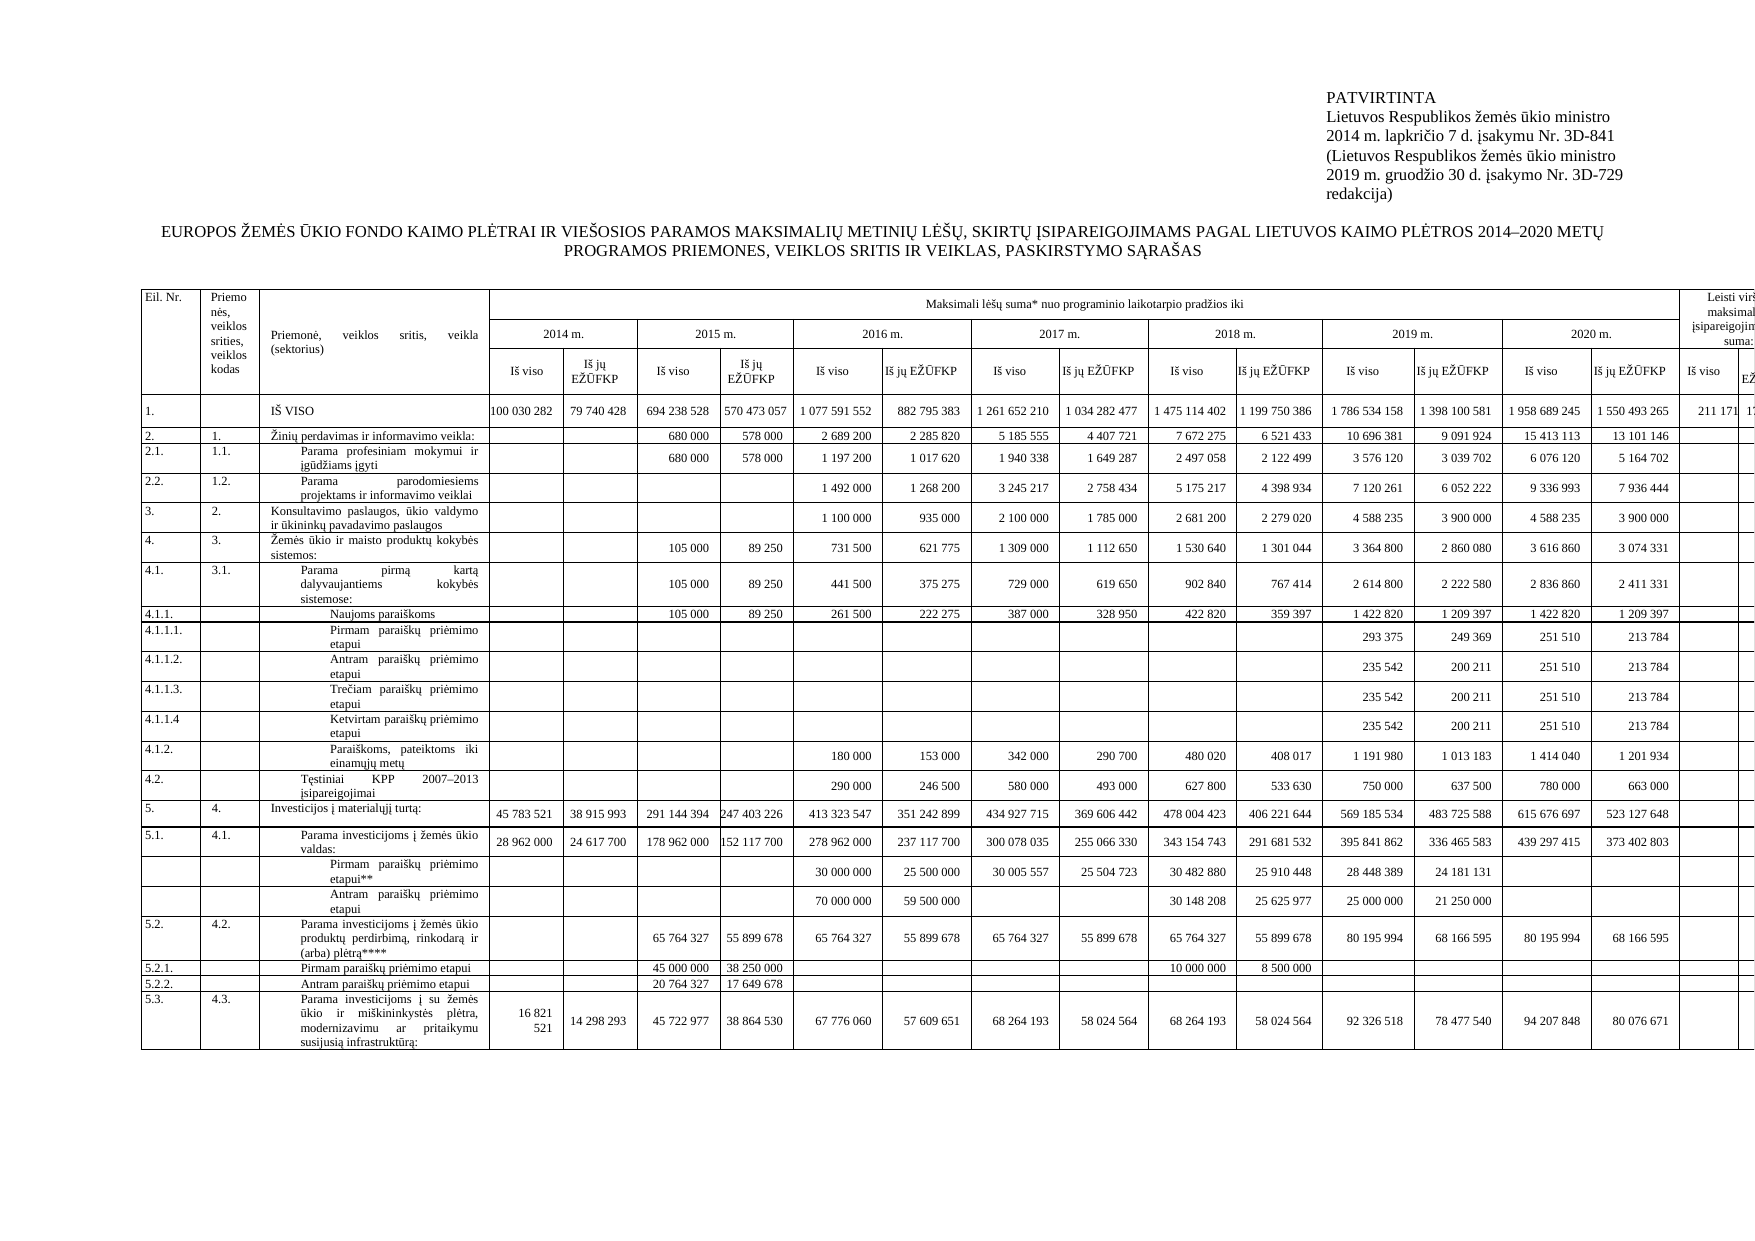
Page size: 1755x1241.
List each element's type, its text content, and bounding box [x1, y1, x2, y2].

table_cell [794, 712, 882, 741]
table_cell Antram paraiškų priėmimo etapui [260, 652, 489, 681]
table_header [1323, 260, 1414, 289]
table_cell [201, 682, 259, 711]
table_cell Investicijos į materialųjį turtą: [260, 801, 489, 826]
table_cell 627 800 [1149, 771, 1236, 800]
table_cell 4.1.1. [142, 607, 200, 621]
table_cell [638, 503, 720, 532]
table_cell 2019 m. [1323, 320, 1502, 348]
table_cell [638, 742, 720, 770]
table_cell 28 448 389 [1323, 857, 1414, 886]
text PATVIRTINTA [1311, 88, 1636, 107]
table_cell [1680, 607, 1738, 621]
table_cell [1149, 976, 1236, 991]
table_cell [1680, 887, 1738, 916]
table_cell 291 144 394 [638, 801, 720, 826]
table_cell 935 000 [883, 503, 971, 532]
text 2014 m. lapkričio 7 d. įsakymu Nr. 3D-841 [1311, 126, 1636, 145]
table_cell [490, 976, 563, 991]
text 2019 m. gruodžio 30 d. įsakymo Nr. 3D-729 [1311, 164, 1636, 184]
table_cell 1 077 591 552 [794, 395, 882, 427]
table_cell 58 024 564 [1060, 992, 1148, 1049]
table_cell [490, 712, 563, 741]
table_cell 3. [201, 533, 259, 562]
table_cell Iš jų EŽŪFKP [1739, 349, 1754, 394]
table_cell [564, 533, 637, 562]
table_cell [1680, 917, 1738, 960]
table_cell 406 221 644 [1237, 801, 1322, 826]
table_cell 67 776 060 [794, 992, 882, 1049]
table_cell [794, 623, 882, 651]
table_cell 1 197 200 [794, 444, 882, 472]
table_cell [201, 395, 259, 427]
table_cell [564, 607, 637, 621]
table_cell [972, 682, 1059, 711]
table_cell Eil. Nr. [142, 290, 200, 394]
table_cell 483 725 588 [1415, 801, 1502, 826]
table_cell [201, 607, 259, 621]
table_cell Žemės ūkio ir maisto produktų kokybės sistemos: [260, 533, 489, 562]
table_cell Tęstiniai KPP 2007–2013 įsipareigojimai [260, 771, 489, 800]
table_cell Iš viso [490, 349, 563, 394]
table_cell 251 510 [1503, 652, 1591, 681]
table_cell [972, 623, 1059, 651]
table_cell 213 784 [1592, 682, 1679, 711]
table_cell [972, 887, 1059, 916]
table_cell 246 500 [883, 771, 971, 800]
table_cell Parama investicijoms į žemės ūkio valdas: [260, 828, 489, 856]
table_cell 291 681 532 [1237, 828, 1322, 856]
table_cell [201, 976, 259, 991]
table_cell [1680, 828, 1738, 856]
table_cell 100 030 282 [490, 395, 563, 427]
table_cell 1 786 534 158 [1323, 395, 1414, 427]
table_cell [490, 742, 563, 770]
table_cell [1680, 533, 1738, 562]
table_cell 882 795 383 [883, 395, 971, 427]
table_cell 30 000 000 [794, 857, 882, 886]
table_cell [1060, 682, 1148, 711]
table_cell 78 477 540 [1415, 992, 1502, 1049]
table_cell 59 500 000 [883, 887, 971, 916]
table_cell 4.1.1.2. [142, 652, 200, 681]
table_cell 255 066 330 [1060, 828, 1148, 856]
table_cell 153 000 [883, 742, 971, 770]
table_cell [1739, 533, 1754, 562]
table_cell 68 166 595 [1592, 917, 1679, 960]
table_cell [564, 428, 637, 443]
table_cell [1503, 887, 1591, 916]
table_cell Antram paraiškų priėmimo etapui [260, 887, 489, 916]
table_cell 3 074 331 [1592, 533, 1679, 562]
table_cell [794, 652, 882, 681]
table_cell [490, 917, 563, 960]
table_cell [1739, 917, 1754, 960]
table_cell 10 000 000 [1149, 961, 1236, 975]
table_cell 45 783 521 [490, 801, 563, 826]
table_cell 1 422 820 [1503, 607, 1591, 621]
table_cell 387 000 [972, 607, 1059, 621]
table_cell 5.1. [142, 828, 200, 856]
table_cell [1149, 712, 1236, 741]
table_cell [490, 961, 563, 975]
table_cell [564, 857, 637, 886]
table_cell [721, 623, 793, 651]
table_cell [1680, 503, 1738, 532]
table_cell 79 740 428 [564, 395, 637, 427]
table_cell 80 195 994 [1323, 917, 1414, 960]
table_cell [794, 976, 882, 991]
table_cell Iš jų EŽŪFKP [1592, 349, 1679, 394]
table_cell 1 414 040 [1503, 742, 1591, 770]
table_cell Antram paraiškų priėmimo etapui [260, 976, 489, 991]
table_cell 178 962 000 [638, 828, 720, 856]
table_cell 45 000 000 [638, 961, 720, 975]
table_cell Iš viso [972, 349, 1059, 394]
table_cell [1592, 961, 1679, 975]
table_cell 25 504 723 [1060, 857, 1148, 886]
table_cell 4. [201, 801, 259, 826]
table_cell [721, 682, 793, 711]
table_cell 4.2. [142, 771, 200, 800]
table_cell 621 775 [883, 533, 971, 562]
table_cell [1415, 961, 1502, 975]
table_cell [490, 474, 563, 502]
table_cell 30 148 208 [1149, 887, 1236, 916]
table_cell [638, 771, 720, 800]
table_cell 3. [142, 503, 200, 532]
table_cell 58 024 564 [1237, 992, 1322, 1049]
table_cell Paraiškoms, pateiktoms iki einamųjų metų [260, 742, 489, 770]
table_cell 1 209 397 [1415, 607, 1502, 621]
table_cell 65 764 327 [638, 917, 720, 960]
table_cell 7 672 275 [1149, 428, 1236, 443]
table_cell Pirmam paraiškų priėmimo etapui** [260, 857, 489, 886]
table_cell 1 100 000 [794, 503, 882, 532]
table_cell 6 076 120 [1503, 444, 1591, 472]
table_cell 57 609 651 [883, 992, 971, 1049]
table_cell 38 864 530 [721, 992, 793, 1049]
table_cell 422 820 [1149, 607, 1236, 621]
table_cell [1739, 652, 1754, 681]
table_cell [1739, 563, 1754, 606]
table_cell 247 403 226 [721, 801, 793, 826]
table_cell [1739, 444, 1754, 472]
table_cell [564, 742, 637, 770]
table_cell [1739, 623, 1754, 651]
table_header [1414, 260, 1503, 289]
table_cell 80 195 994 [1503, 917, 1591, 960]
table_cell [564, 623, 637, 651]
table_cell 20 764 327 [638, 976, 720, 991]
table_cell 2018 m. [1149, 320, 1322, 348]
table_cell Iš jų EŽŪFKP [721, 349, 793, 394]
table_cell Iš jų EŽŪFKP [883, 349, 971, 394]
table_cell 89 250 [721, 563, 793, 606]
table_cell 261 500 [794, 607, 882, 621]
table_cell 2 411 331 [1592, 563, 1679, 606]
table_cell 2 497 058 [1149, 444, 1236, 472]
table_cell [638, 474, 720, 502]
table_cell 30 482 880 [1149, 857, 1236, 886]
table_cell Parama investicijoms į su žemės ūkio ir miškininkystės plėtra, modernizavimu ar pritaikymu susijusią infrastruktūrą: [260, 992, 489, 1049]
table_cell 290 000 [794, 771, 882, 800]
table_cell [1060, 652, 1148, 681]
table_cell 16 821 521 [490, 992, 563, 1049]
table_cell [1739, 801, 1754, 826]
table_cell [1237, 682, 1322, 711]
table_cell 369 606 442 [1060, 801, 1148, 826]
table_cell 1 492 000 [794, 474, 882, 502]
table_cell 5 164 702 [1592, 444, 1679, 472]
table_cell [1739, 742, 1754, 770]
table_cell [721, 474, 793, 502]
table_cell 2014 m. [490, 320, 637, 348]
table_cell [1237, 623, 1322, 651]
table_header [141, 260, 200, 289]
table_cell [201, 712, 259, 741]
table_cell Naujoms paraiškoms [260, 607, 489, 621]
table_cell [1149, 682, 1236, 711]
table_cell [564, 474, 637, 502]
table_cell [490, 607, 563, 621]
table_cell Leisti viršyti maksimalius įsipareigojimus šia suma: [1680, 290, 1754, 348]
table_cell 343 154 743 [1149, 828, 1236, 856]
table_cell 200 211 [1415, 682, 1502, 711]
table_cell 92 326 518 [1323, 992, 1414, 1049]
table_cell 2 222 580 [1415, 563, 1502, 606]
table_cell [564, 917, 637, 960]
table_cell 68 264 193 [972, 992, 1059, 1049]
table_cell Iš viso [638, 349, 720, 394]
table_cell [1680, 474, 1738, 502]
table_cell [564, 771, 637, 800]
table_header [1680, 260, 1739, 289]
table_cell 1 550 493 265 [1592, 395, 1679, 427]
table_cell Pirmam paraiškų priėmimo etapui [260, 623, 489, 651]
table_cell [564, 712, 637, 741]
table_cell 1 199 750 386 [1237, 395, 1322, 427]
table_cell 1 261 652 210 [972, 395, 1059, 427]
table_cell 2.2. [142, 474, 200, 502]
table_cell 222 275 [883, 607, 971, 621]
table_cell 1 034 282 477 [1060, 395, 1148, 427]
table_cell Iš jų EŽŪFKP [564, 349, 637, 394]
table_cell [1680, 563, 1738, 606]
table_cell 55 899 678 [883, 917, 971, 960]
table_cell 200 211 [1415, 652, 1502, 681]
table_cell 38 915 993 [564, 801, 637, 826]
table_cell 4.1.2. [142, 742, 200, 770]
table_cell 434 927 715 [972, 801, 1059, 826]
table_cell [1237, 976, 1322, 991]
table_cell [883, 976, 971, 991]
table_cell [1680, 652, 1738, 681]
table_cell 533 630 [1237, 771, 1322, 800]
table_cell 105 000 [638, 607, 720, 621]
table_cell 4. [142, 533, 200, 562]
table_cell 25 500 000 [883, 857, 971, 886]
table_cell 249 369 [1415, 623, 1502, 651]
table_cell [794, 682, 882, 711]
table_cell Iš viso [1680, 349, 1738, 394]
table_cell 1 191 980 [1323, 742, 1414, 770]
table_header [1148, 260, 1237, 289]
table_cell 694 238 528 [638, 395, 720, 427]
table_cell 480 020 [1149, 742, 1236, 770]
table_cell Konsultavimo paslaugos, ūkio valdymo ir ūkininkų pavadavimo paslaugos [260, 503, 489, 532]
table_cell 780 000 [1503, 771, 1591, 800]
table_cell 300 078 035 [972, 828, 1059, 856]
table_cell [721, 503, 793, 532]
table_cell 25 910 448 [1237, 857, 1322, 886]
table_cell 2. [142, 428, 200, 443]
table_cell 152 117 700 [721, 828, 793, 856]
table_cell 3 616 860 [1503, 533, 1591, 562]
table_cell 615 676 697 [1503, 801, 1591, 826]
table_cell 5. [142, 801, 200, 826]
table_cell 200 211 [1415, 712, 1502, 741]
table_cell 251 510 [1503, 682, 1591, 711]
table_cell 3 245 217 [972, 474, 1059, 502]
table_cell [1739, 607, 1754, 621]
table_cell [883, 961, 971, 975]
table_cell Iš jų EŽŪFKP [1060, 349, 1148, 394]
table_cell 2 689 200 [794, 428, 882, 443]
table_cell [490, 428, 563, 443]
table_header [1060, 260, 1148, 289]
table_cell [490, 533, 563, 562]
table_cell 235 542 [1323, 712, 1414, 741]
table_cell 180 000 [794, 742, 882, 770]
table_cell [490, 623, 563, 651]
table_cell [564, 503, 637, 532]
table_cell [1739, 976, 1754, 991]
table_cell 1.1. [201, 444, 259, 472]
table_cell [490, 444, 563, 472]
table_cell [490, 682, 563, 711]
table_cell 65 764 327 [972, 917, 1059, 960]
table_cell 25 000 000 [1323, 887, 1414, 916]
table_cell [972, 961, 1059, 975]
table_cell 4 407 721 [1060, 428, 1148, 443]
table_cell [564, 563, 637, 606]
table_cell 5.2.1. [142, 961, 200, 975]
table_cell 731 500 [794, 533, 882, 562]
table_cell 580 000 [972, 771, 1059, 800]
table_cell [883, 623, 971, 651]
table_cell Pirmam paraiškų priėmimo etapui [260, 961, 489, 975]
table_cell [638, 857, 720, 886]
table_cell 278 962 000 [794, 828, 882, 856]
table_cell 14 298 293 [564, 992, 637, 1049]
table_cell 251 510 [1503, 712, 1591, 741]
table_cell 441 500 [794, 563, 882, 606]
table_cell 1 268 200 [883, 474, 971, 502]
table_cell 5.2. [142, 917, 200, 960]
table_cell 45 722 977 [638, 992, 720, 1049]
table_cell [1680, 961, 1738, 975]
table_cell 570 473 057 [721, 395, 793, 427]
table_cell 3 364 800 [1323, 533, 1414, 562]
table_cell [972, 712, 1059, 741]
table_cell [1503, 857, 1591, 886]
table_cell [1739, 771, 1754, 800]
table_cell 2 122 499 [1237, 444, 1322, 472]
table_cell 413 323 547 [794, 801, 882, 826]
table_cell [1739, 961, 1754, 975]
table_cell 235 542 [1323, 682, 1414, 711]
table_cell 1. [201, 428, 259, 443]
table_cell 373 402 803 [1592, 828, 1679, 856]
table_cell [1680, 428, 1738, 443]
table_cell 4.2. [201, 917, 259, 960]
table_cell 2017 m. [972, 320, 1148, 348]
table_header [490, 260, 794, 289]
table_cell 38 250 000 [721, 961, 793, 975]
table_cell Iš jų EŽŪFKP [1415, 349, 1502, 394]
table_cell [721, 771, 793, 800]
table_cell 15 413 113 [1503, 428, 1591, 443]
table_cell 1 209 397 [1592, 607, 1679, 621]
table_header [971, 260, 1060, 289]
table_cell [1149, 623, 1236, 651]
table_cell 94 207 848 [1503, 992, 1591, 1049]
table_cell 439 297 415 [1503, 828, 1591, 856]
table_cell 1 017 620 [883, 444, 971, 472]
table_cell 729 000 [972, 563, 1059, 606]
table_cell 24 181 131 [1415, 857, 1502, 886]
table_cell [1739, 857, 1754, 886]
table_cell 68 166 595 [1415, 917, 1502, 960]
table_cell Priemonė, veiklos sritis, veikla (sektorius) [260, 290, 489, 394]
table_cell 578 000 [721, 428, 793, 443]
table_cell [564, 961, 637, 975]
table_cell 55 899 678 [1237, 917, 1322, 960]
table_header Eur [1739, 260, 1754, 289]
table_cell 55 899 678 [1060, 917, 1148, 960]
table_cell [883, 682, 971, 711]
table_cell [201, 742, 259, 770]
table_cell 1 301 044 [1237, 533, 1322, 562]
table_cell 3 900 000 [1415, 503, 1502, 532]
table_cell 680 000 [638, 444, 720, 472]
table_cell 251 510 [1503, 623, 1591, 651]
table_cell 680 000 [638, 428, 720, 443]
table_cell [1739, 712, 1754, 741]
table_cell 6 052 222 [1415, 474, 1502, 502]
table_cell Žinių perdavimas ir informavimo veikla: [260, 428, 489, 443]
table_cell [1503, 961, 1591, 975]
table_cell 3 900 000 [1592, 503, 1679, 532]
table_cell [1680, 801, 1738, 826]
table_cell [1237, 712, 1322, 741]
table_cell 2020 m. [1503, 320, 1679, 348]
table_cell [1237, 652, 1322, 681]
table_cell 663 000 [1592, 771, 1679, 800]
table_cell 1 475 114 402 [1149, 395, 1236, 427]
table_cell 4.3. [201, 992, 259, 1049]
table_cell 235 542 [1323, 652, 1414, 681]
table_cell Iš viso [794, 349, 882, 394]
table_cell 2 614 800 [1323, 563, 1414, 606]
table_cell [1503, 976, 1591, 991]
text EUROPOS ŽEMĖS ŪKIO FONDO KAIMO PLĖTRAI IR VIEŠOSIOS PARAMOS MAKSIMALIŲ METINIŲ LĖŠŲ, SKIRTŲ ĮSIPAREIGOJIMAMS PAGAL LIETUVOS KAIMO PLĖTROS 2014–2020 METŲ PROGRAMOS PRIEMONES, VEIKLOS SRITIS IR VEIKLAS, PASKIRSTYMO SĄRAŠAS [130, 222, 1636, 260]
table_cell 13 101 146 [1592, 428, 1679, 443]
table_cell 2016 m. [794, 320, 971, 348]
table_cell 105 000 [638, 563, 720, 606]
table_cell 179 495 [1739, 395, 1754, 427]
table_cell 2 279 020 [1237, 503, 1322, 532]
table_cell 359 397 [1237, 607, 1322, 621]
table_cell [142, 887, 200, 916]
table_cell 750 000 [1323, 771, 1414, 800]
table_cell [201, 857, 259, 886]
table_cell [201, 771, 259, 800]
table_cell [1060, 887, 1148, 916]
table_cell [142, 857, 200, 886]
table_cell [1739, 474, 1754, 502]
table_cell 1 785 000 [1060, 503, 1148, 532]
table_cell [1415, 976, 1502, 991]
table_cell [564, 887, 637, 916]
table_cell [1592, 857, 1679, 886]
table_cell [1739, 828, 1754, 856]
table_cell 4.1. [142, 563, 200, 606]
table_header [1503, 260, 1591, 289]
table_cell 342 000 [972, 742, 1059, 770]
table_cell 3 576 120 [1323, 444, 1414, 472]
table_cell [1323, 961, 1414, 975]
table_cell 290 700 [1060, 742, 1148, 770]
table_cell 7 936 444 [1592, 474, 1679, 502]
table_cell [201, 652, 259, 681]
table_cell [490, 652, 563, 681]
table_cell 2 681 200 [1149, 503, 1236, 532]
table_cell 70 000 000 [794, 887, 882, 916]
table_cell 65 764 327 [794, 917, 882, 960]
table_cell [1323, 976, 1414, 991]
table_cell [564, 682, 637, 711]
table_cell 89 250 [721, 607, 793, 621]
table_cell [638, 887, 720, 916]
table_cell 4 398 934 [1237, 474, 1322, 502]
table_cell [1680, 444, 1738, 472]
table_cell [883, 652, 971, 681]
table_cell [1739, 887, 1754, 916]
table_cell Parama investicijoms į žemės ūkio produktų perdirbimą, rinkodarą ir (arba) plėtrą**** [260, 917, 489, 960]
table_cell 408 017 [1237, 742, 1322, 770]
table_cell 523 127 648 [1592, 801, 1679, 826]
table_cell 1 530 640 [1149, 533, 1236, 562]
table_cell 1 422 820 [1323, 607, 1414, 621]
table_cell 478 004 423 [1149, 801, 1236, 826]
table_cell [1680, 992, 1738, 1049]
table_cell 213 784 [1592, 623, 1679, 651]
table_cell 2 100 000 [972, 503, 1059, 532]
table_cell [564, 652, 637, 681]
table_cell Trečiam paraiškų priėmimo etapui [260, 682, 489, 711]
table_cell 30 005 557 [972, 857, 1059, 886]
table_cell 21 250 000 [1415, 887, 1502, 916]
table_cell Parama profesiniam mokymui ir įgūdžiams įgyti [260, 444, 489, 472]
table_cell 1 958 689 245 [1503, 395, 1591, 427]
table_cell [1680, 857, 1738, 886]
table_cell 1 201 934 [1592, 742, 1679, 770]
table_cell Parama parodomiesiems projektams ir informavimo veiklai [260, 474, 489, 502]
table_cell 213 784 [1592, 652, 1679, 681]
table_cell [564, 444, 637, 472]
table_cell [1592, 887, 1679, 916]
table_cell 328 950 [1060, 607, 1148, 621]
table_cell Maksimali lėšų suma* nuo programinio laikotarpio pradžios iki [490, 290, 1679, 319]
table_cell 17 649 678 [721, 976, 793, 991]
table_header [794, 260, 882, 289]
table_cell 68 264 193 [1149, 992, 1236, 1049]
table_cell 55 899 678 [721, 917, 793, 960]
table_cell 1 013 183 [1415, 742, 1502, 770]
table_cell [1739, 503, 1754, 532]
table_cell [201, 961, 259, 975]
table_cell 1 398 100 581 [1415, 395, 1502, 427]
table_cell 4 588 235 [1323, 503, 1414, 532]
table_cell 395 841 862 [1323, 828, 1414, 856]
table_cell [1060, 976, 1148, 991]
text redakcija) [1311, 184, 1636, 203]
table_cell [1060, 961, 1148, 975]
table_cell 1. [142, 395, 200, 427]
table_header [883, 260, 971, 289]
table_cell [1149, 652, 1236, 681]
table_cell [638, 623, 720, 651]
table_cell [1060, 623, 1148, 651]
table_cell [1592, 976, 1679, 991]
table_cell 4.1.1.4 [142, 712, 200, 741]
table_cell 211 171 [1680, 395, 1738, 427]
table_cell [721, 742, 793, 770]
table_cell 28 962 000 [490, 828, 563, 856]
table_cell [490, 887, 563, 916]
table_cell 637 500 [1415, 771, 1502, 800]
table_cell 25 625 977 [1237, 887, 1322, 916]
table_cell 375 275 [883, 563, 971, 606]
table_cell [1739, 992, 1754, 1049]
table_cell [638, 682, 720, 711]
table_cell [1680, 742, 1738, 770]
table_cell 89 250 [721, 533, 793, 562]
table_cell 1 309 000 [972, 533, 1059, 562]
table_cell 5 175 217 [1149, 474, 1236, 502]
table_cell [1680, 712, 1738, 741]
text Lietuvos Respublikos žemės ūkio ministro [1311, 107, 1636, 126]
table_cell 105 000 [638, 533, 720, 562]
table_cell 351 242 899 [883, 801, 971, 826]
text (Lietuvos Respublikos žemės ūkio ministro [1311, 145, 1636, 164]
table_cell 1 649 287 [1060, 444, 1148, 472]
table_header [1591, 260, 1680, 289]
table_cell 5 185 555 [972, 428, 1059, 443]
table_cell [1680, 682, 1738, 711]
table_cell [201, 623, 259, 651]
table_cell 6 521 433 [1237, 428, 1322, 443]
table_cell [1680, 976, 1738, 991]
table_cell [794, 961, 882, 975]
table_cell 5.2.2. [142, 976, 200, 991]
table_cell [721, 652, 793, 681]
table_cell 2015 m. [638, 320, 793, 348]
table_cell 493 000 [1060, 771, 1148, 800]
table_cell 2.1. [142, 444, 200, 472]
table_cell [721, 857, 793, 886]
table_cell [1680, 771, 1738, 800]
table_cell 578 000 [721, 444, 793, 472]
table_cell 8 500 000 [1237, 961, 1322, 975]
table_cell IŠ VISO [260, 395, 489, 427]
table_cell Ketvirtam paraiškų priėmimo etapui [260, 712, 489, 741]
table_cell [721, 887, 793, 916]
table_cell Iš viso [1323, 349, 1414, 394]
table_cell Iš viso [1149, 349, 1236, 394]
table_cell 1 940 338 [972, 444, 1059, 472]
table_cell 3.1. [201, 563, 259, 606]
table_cell 2 758 434 [1060, 474, 1148, 502]
table_cell 80 076 671 [1592, 992, 1679, 1049]
table_cell 213 784 [1592, 712, 1679, 741]
table_cell 9 336 993 [1503, 474, 1591, 502]
table_cell 569 185 534 [1323, 801, 1414, 826]
table_cell 2 860 080 [1415, 533, 1502, 562]
table_cell 1 112 650 [1060, 533, 1148, 562]
table_cell [1739, 682, 1754, 711]
table_header [200, 260, 259, 289]
table_cell 336 465 583 [1415, 828, 1502, 856]
table_header [1237, 260, 1322, 289]
table_cell 5.3. [142, 992, 200, 1049]
table_cell 619 650 [1060, 563, 1148, 606]
table_cell [490, 563, 563, 606]
table_cell 2. [201, 503, 259, 532]
table_cell [1060, 712, 1148, 741]
table_cell 902 840 [1149, 563, 1236, 606]
table_cell 24 617 700 [564, 828, 637, 856]
table_cell [721, 712, 793, 741]
table_cell [972, 652, 1059, 681]
table_cell 2 285 820 [883, 428, 971, 443]
table_cell 2 836 860 [1503, 563, 1591, 606]
table_cell 9 091 924 [1415, 428, 1502, 443]
table_cell [638, 712, 720, 741]
table_cell [490, 771, 563, 800]
table_cell 7 120 261 [1323, 474, 1414, 502]
table_cell [1739, 428, 1754, 443]
table_cell Parama pirmą kartą dalyvaujantiems kokybės sistemose: [260, 563, 489, 606]
table_cell 3 039 702 [1415, 444, 1502, 472]
table_cell 10 696 381 [1323, 428, 1414, 443]
table_cell [564, 976, 637, 991]
table_cell [638, 652, 720, 681]
table_cell 65 764 327 [1149, 917, 1236, 960]
table_cell [972, 976, 1059, 991]
table_cell Priemonės, veiklos srities, veiklos kodas [201, 290, 259, 394]
table_cell 4 588 235 [1503, 503, 1591, 532]
table_cell [490, 503, 563, 532]
table_cell 4.1.1.1. [142, 623, 200, 651]
table_cell [883, 712, 971, 741]
table_cell [490, 857, 563, 886]
table_cell Iš jų EŽŪFKP [1237, 349, 1322, 394]
table_cell 1.2. [201, 474, 259, 502]
table_cell [201, 887, 259, 916]
table_cell [1680, 623, 1738, 651]
table_header [259, 260, 490, 289]
table_cell 237 117 700 [883, 828, 971, 856]
table_cell Iš viso [1503, 349, 1591, 394]
table_cell 293 375 [1323, 623, 1414, 651]
table_cell 767 414 [1237, 563, 1322, 606]
table_cell 4.1. [201, 828, 259, 856]
table_cell 4.1.1.3. [142, 682, 200, 711]
